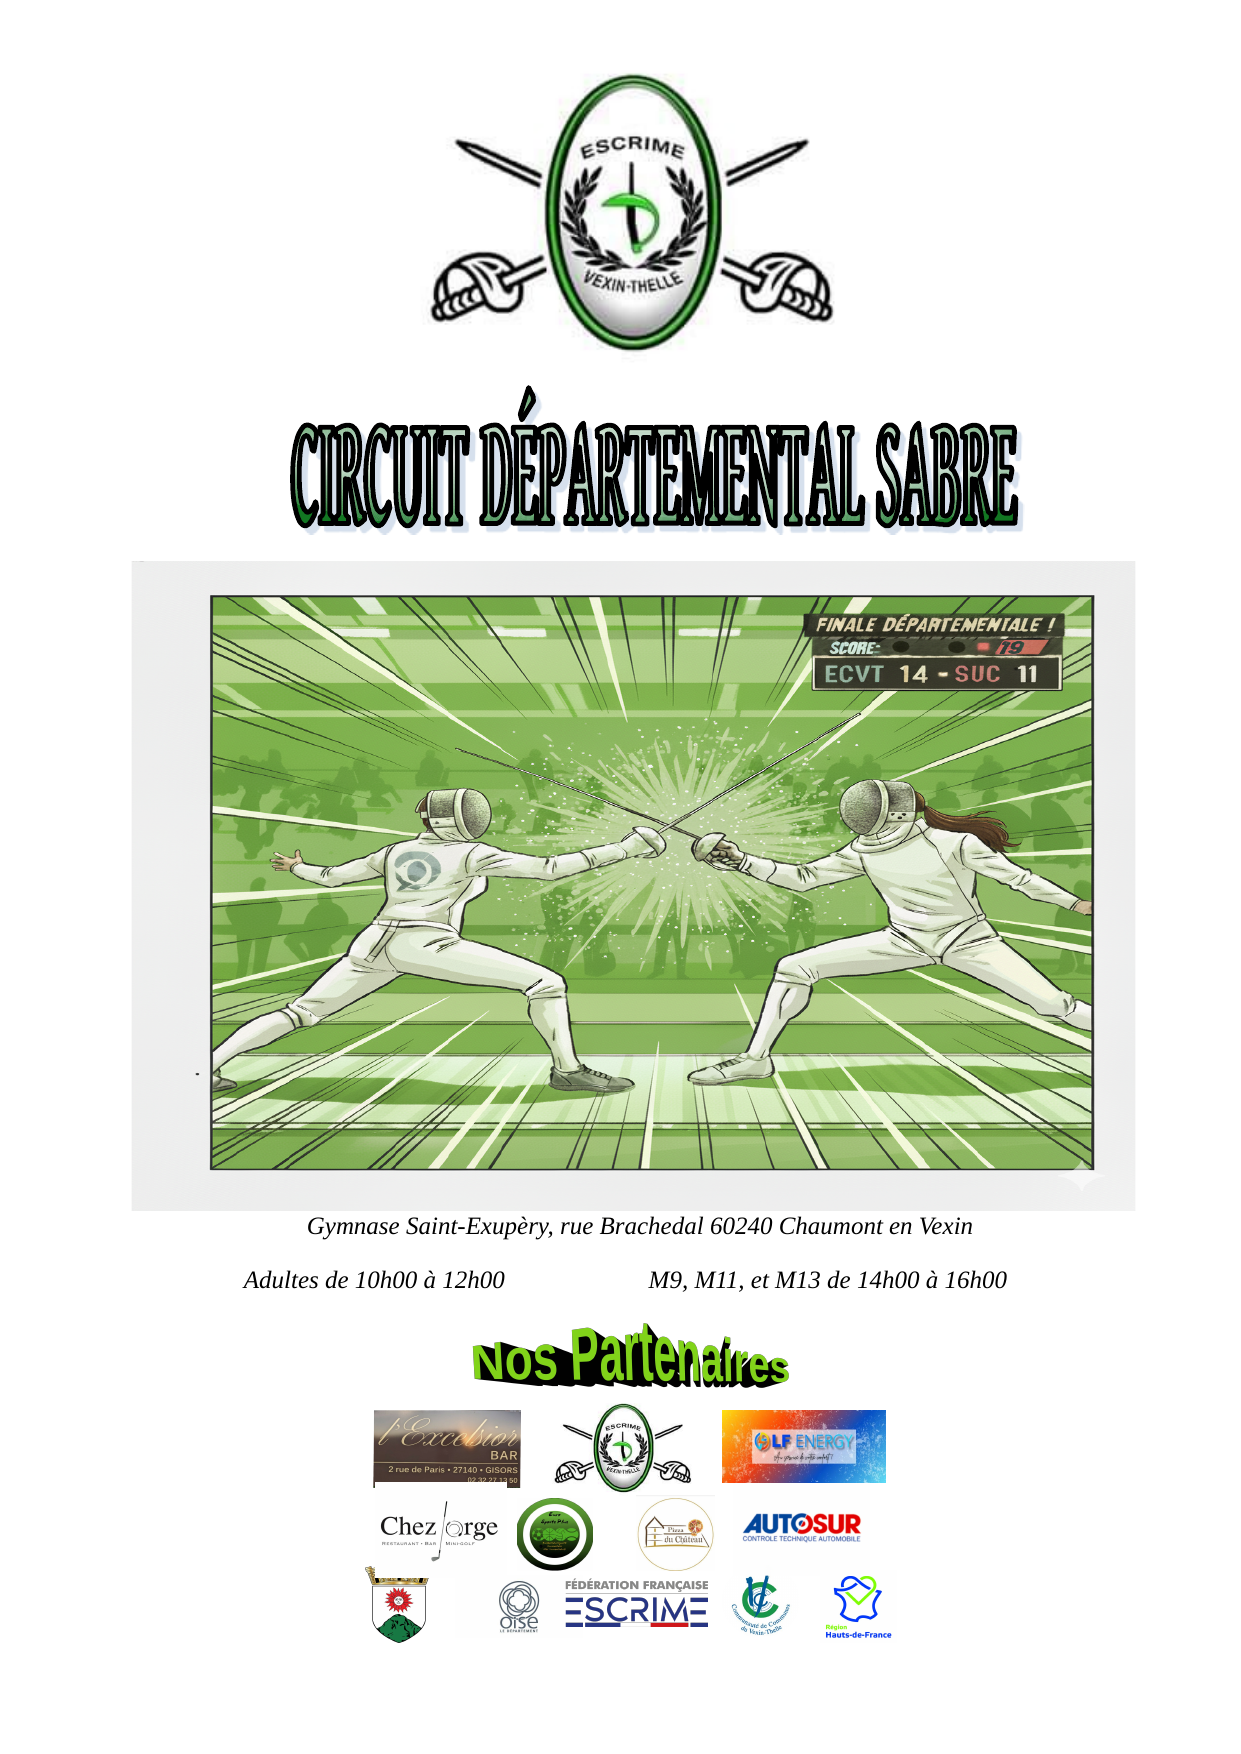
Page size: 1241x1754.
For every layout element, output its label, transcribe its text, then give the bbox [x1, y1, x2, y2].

text Gymnase Saint-Exupèry, rue Brachedal 60240 Chaumont en Vexin [132, 1211, 1136, 1240]
picture [409, 50, 866, 372]
picture [131, 561, 1136, 1211]
text Adultes de 10h00 à 12h00 M9, M11, et M13 de 14h00 à 16h00 [132, 1265, 1136, 1293]
